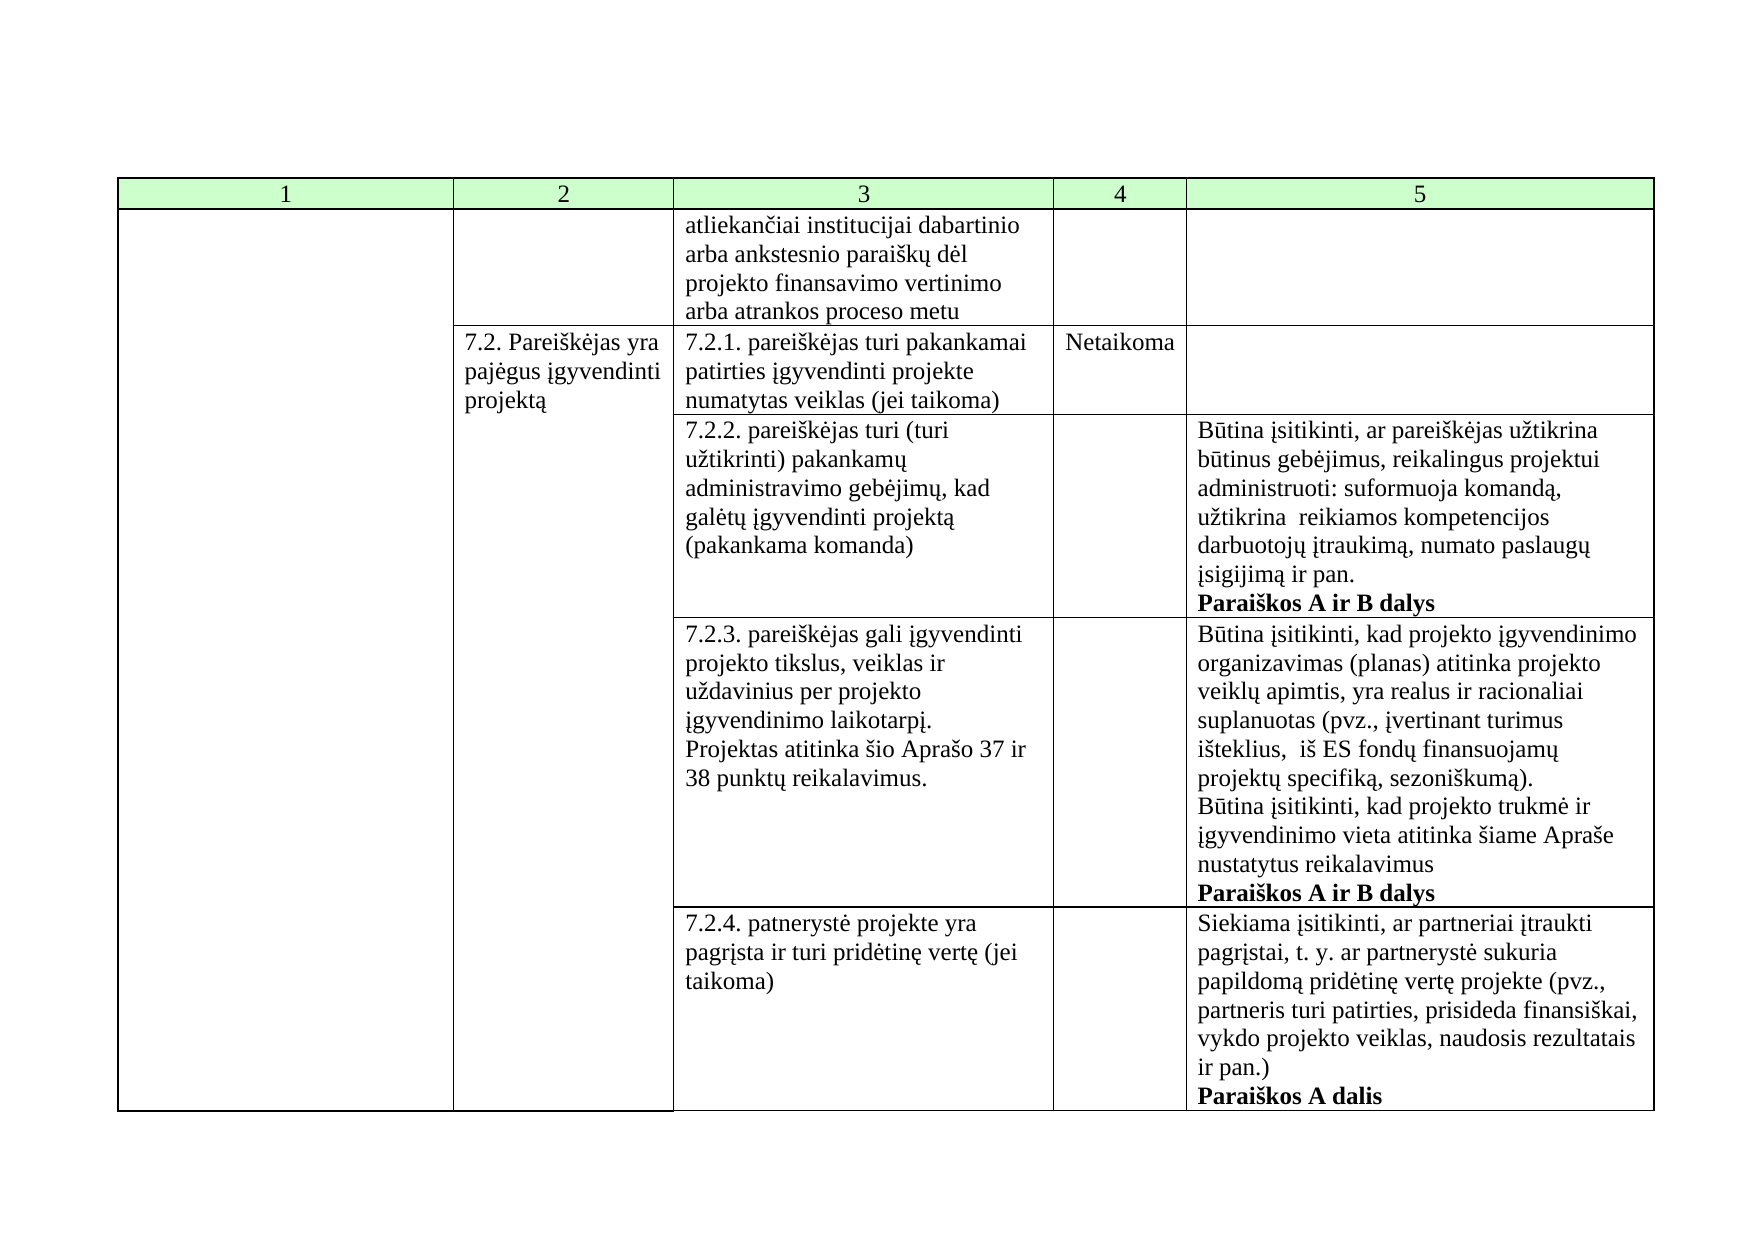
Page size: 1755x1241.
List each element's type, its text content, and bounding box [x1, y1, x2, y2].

table_cell Netaikoma [1054, 326, 1186, 413]
table_cell [1054, 210, 1186, 325]
table_header 5 [1187, 179, 1653, 208]
table_cell 7.2.3. pareiškėjas gali įgyvendinti projekto tikslus, veiklas ir uždavinius per projekto įgyvendinimo laikotarpį. Projektas atitinka šio Aprašo 37 ir 38 punktų reikalavimus. [674, 618, 1053, 906]
table_cell [1054, 618, 1186, 906]
table_cell Siekiama įsitikinti, ar partneriai įtraukti pagrįstai, t. y. ar partnerystė sukuria papildomą pridėtinę vertę projekte (pvz., partneris turi patirties, prisideda finansiškai, vykdo projekto veiklas, naudosis rezultatais ir pan.) Paraiškos A dalis [1187, 908, 1653, 1110]
table_header 2 [454, 179, 673, 208]
table_cell 7.2.2. pareiškėjas turi (turi užtikrinti) pakankamų administravimo gebėjimų, kad galėtų įgyvendinti projektą (pakankama komanda) [674, 415, 1053, 617]
table_cell [1187, 326, 1653, 413]
table_cell [1054, 415, 1186, 617]
table_cell Būtina įsitikinti, ar pareiškėjas užtikrina būtinus gebėjimus, reikalingus projektui administruoti: suformuoja komandą, užtikrina reikiamos kompetencijos darbuotojų įtraukimą, numato paslaugų įsigijimą ir pan. Paraiškos A ir B dalys [1187, 415, 1653, 617]
table_header 3 [674, 179, 1053, 208]
table_cell [1187, 210, 1653, 325]
table_cell [119, 210, 453, 1110]
table_cell 7.2.4. patnerystė projekte yra pagrįsta ir turi pridėtinę vertę (jei taikoma) [674, 908, 1053, 1110]
table_header 1 [119, 179, 453, 208]
table_cell atliekančiai institucijai dabartinio arba ankstesnio paraiškų dėl projekto finansavimo vertinimo arba atrankos proceso metu [674, 210, 1053, 325]
table_cell 7.2. Pareiškėjas yra pajėgus įgyvendinti projektą [454, 326, 673, 1110]
table_cell [454, 210, 673, 325]
table_cell 7.2.1. pareiškėjas turi pakankamai patirties įgyvendinti projekte numatytas veiklas (jei taikoma) [674, 326, 1053, 413]
table_header 4 [1054, 179, 1186, 208]
table_cell Būtina įsitikinti, kad projekto įgyvendinimo organizavimas (planas) atitinka projekto veiklų apimtis, yra realus ir racionaliai suplanuotas (pvz., įvertinant turimus išteklius, iš ES fondų finansuojamų projektų specifiką, sezoniškumą). Būtina įsitikinti, kad projekto trukmė ir įgyvendinimo vieta atitinka šiame Apraše nustatytus reikalavimus Paraiškos A ir B dalys [1187, 618, 1653, 906]
table_cell [1054, 908, 1186, 1110]
